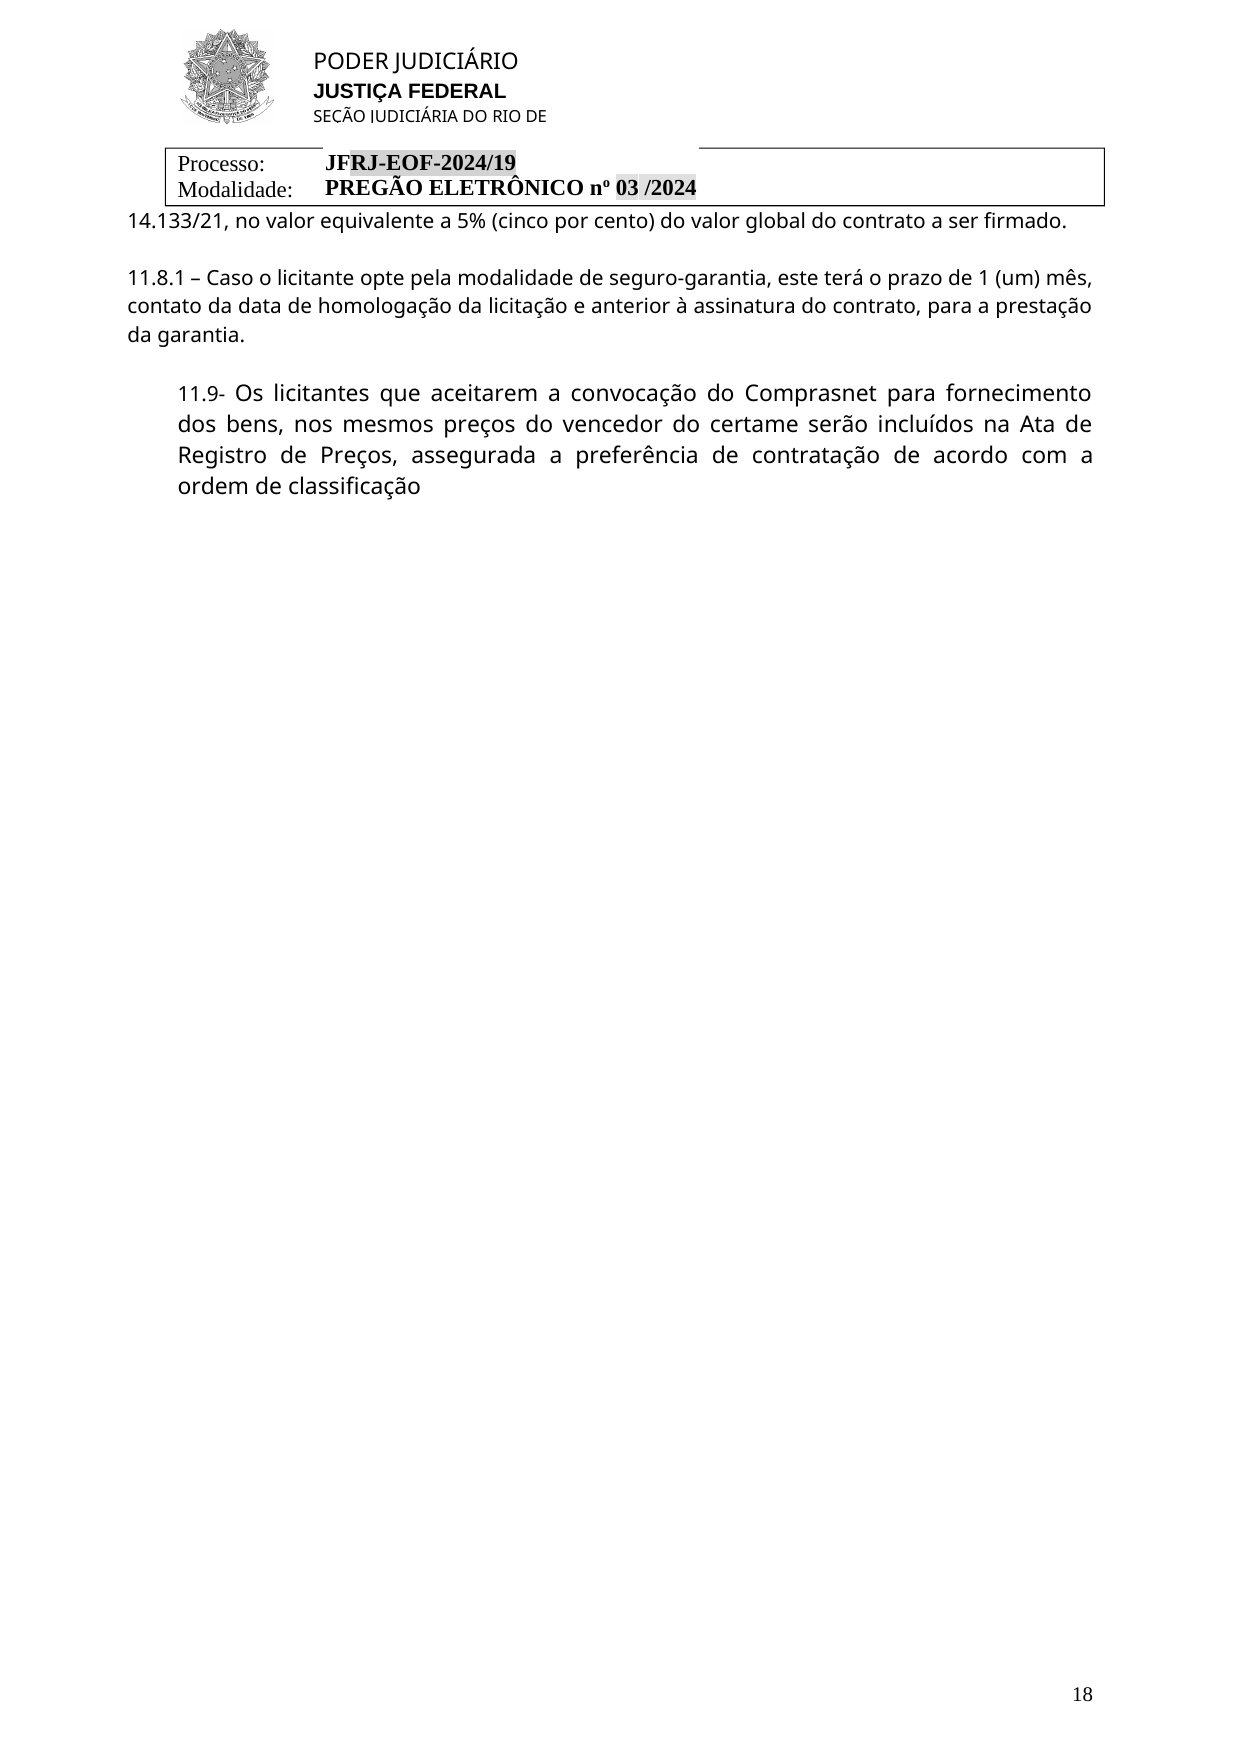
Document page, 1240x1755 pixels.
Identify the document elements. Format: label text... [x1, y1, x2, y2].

list – Caso o licitante opte pela modalidade de seguro-garantia, este terá o prazo de 1 (um) mês, contato da data de homologação da licitação e anterior à assinatura do contrato, para a prestação da garantia. [127, 263, 1093, 348]
list 14.133/21, no valor equivalente a 5% (cinco por cento) do valor global do contrato a ser firmado. [127, 206, 1093, 235]
text 11.9- Os licitantes que aceitarem a convocação do Comprasnet para fornecimento dos bens, nos mesmos preços do vencedor do certame serão incluídos na Ata de Registro de Preços, assegurada a preferência de contratação de acordo com a ordem de classificação [177, 377, 1093, 502]
